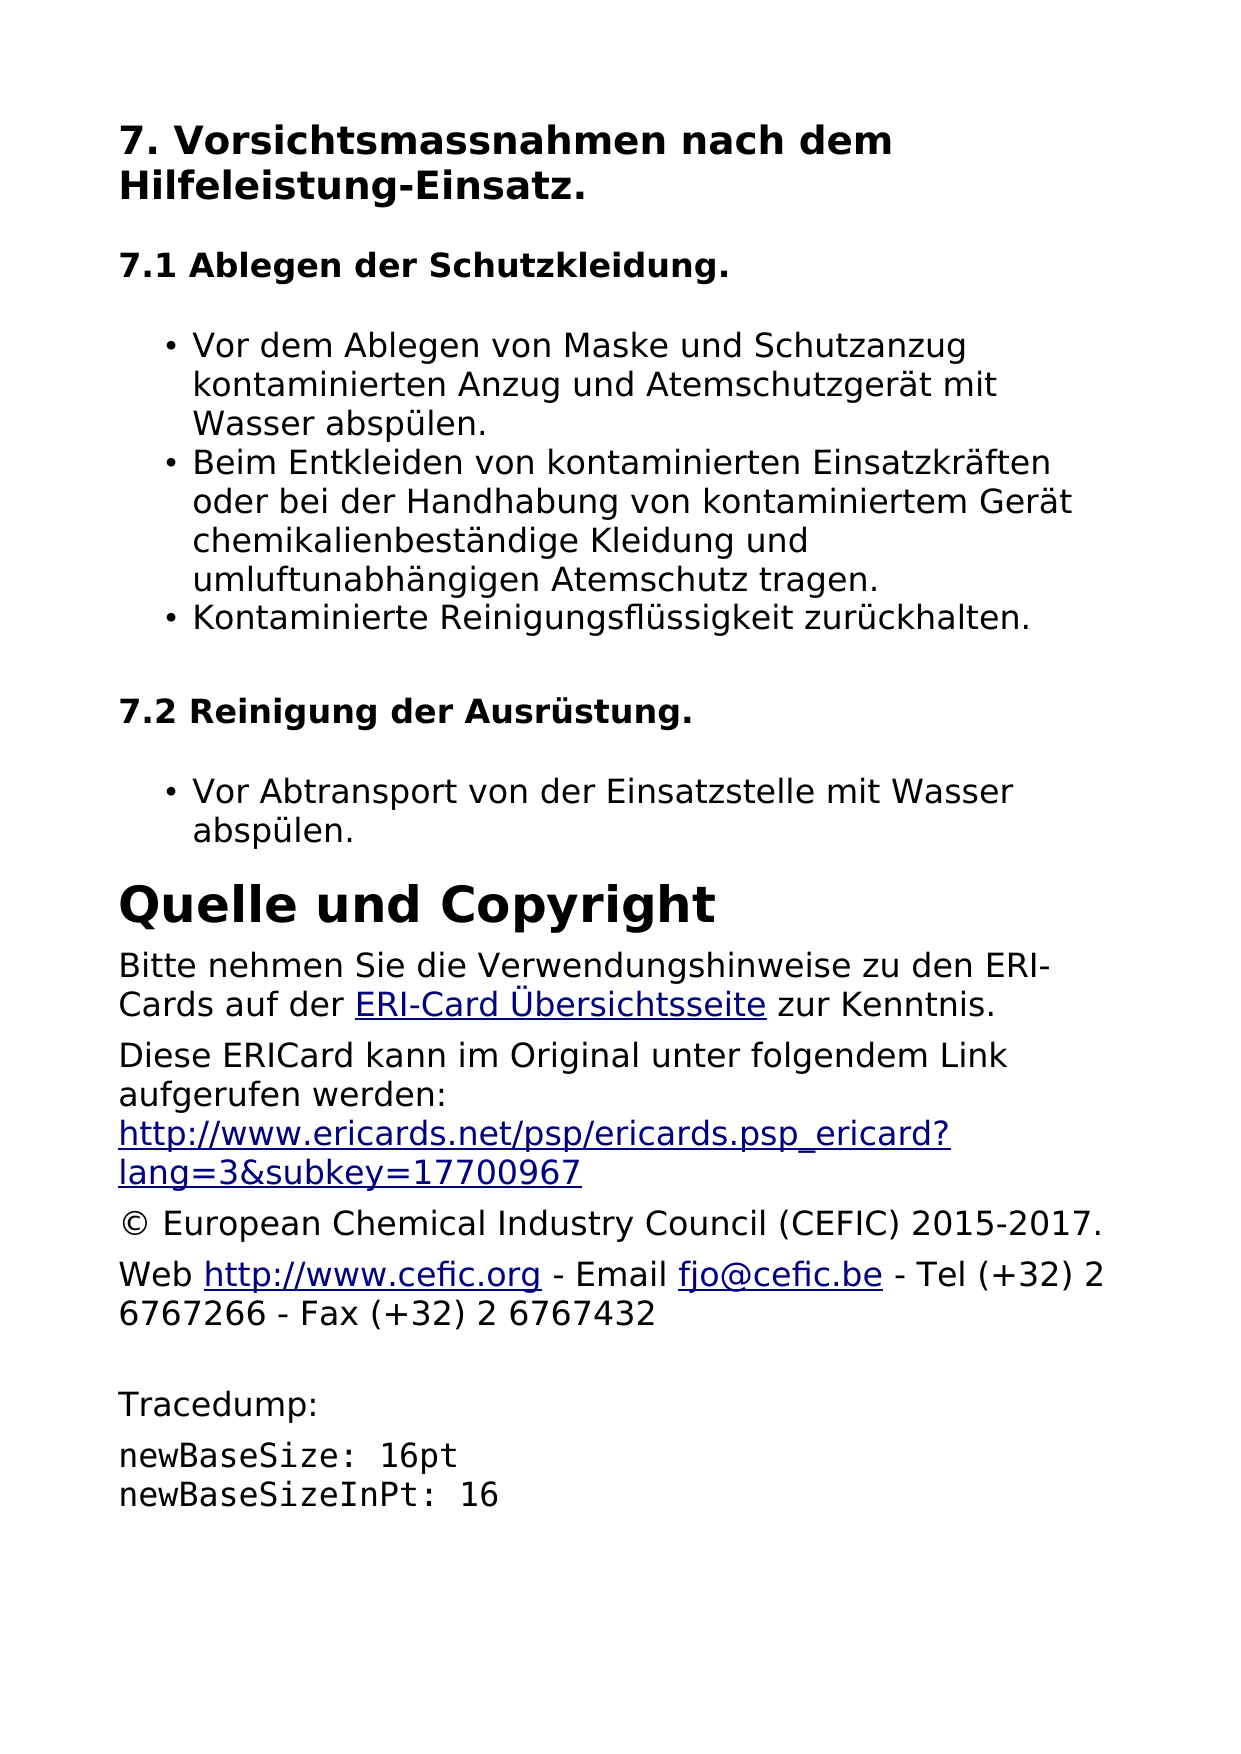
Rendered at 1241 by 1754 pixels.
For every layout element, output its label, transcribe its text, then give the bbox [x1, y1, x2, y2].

subtitle Quelle und Copyright [118, 876, 1122, 934]
list Vor dem Ablegen von Maske und Schutzanzug kontaminierten Anzug und Atemschutzgerät mit Wasser abspülen. [177, 327, 1122, 443]
text Diese ERICard kann im Original unter folgendem Link aufgerufen werden: http://www.ericards.net/psp/ericards.psp_ericard?lang=3&subkey=17700967 [118, 1037, 1122, 1192]
text Tracedump: [118, 1346, 1122, 1424]
text newBaseSize: 16pt newBaseSizeInPt: 16 [118, 1436, 1122, 1514]
list Vor Abtransport von der Einsatzstelle mit Wasser abspülen. [177, 773, 1122, 851]
subtitle 7.1 Ablegen der Schutzkleidung. [118, 246, 1122, 285]
subtitle 7. Vorsichtsmassnahmen nach dem Hilfeleistung-Einsatz. [118, 118, 1122, 208]
text Bitte nehmen Sie die Verwendungshinweise zu den ERI-Cards auf der ERI-Card Übersichtsseite zur Kenntnis. [118, 946, 1122, 1024]
text © European Chemical Industry Council (CEFIC) 2015-2017. [118, 1204, 1122, 1243]
list Kontaminierte Reinigungsflüssigkeit zurückhalten. [177, 599, 1122, 638]
text Web http://www.cefic.org - Email fjo@cefic.be - Tel (+32) 2 6767266 - Fax (+32) 2 6767432 [118, 1256, 1122, 1334]
subtitle 7.2 Reinigung der Ausrüstung. [118, 692, 1122, 731]
list Beim Entkleiden von kontaminierten Einsatzkräften oder bei der Handhabung von kontaminiertem Gerät chemikalienbeständige Kleidung und umluftunabhängigen Atemschutz tragen. [177, 443, 1122, 599]
